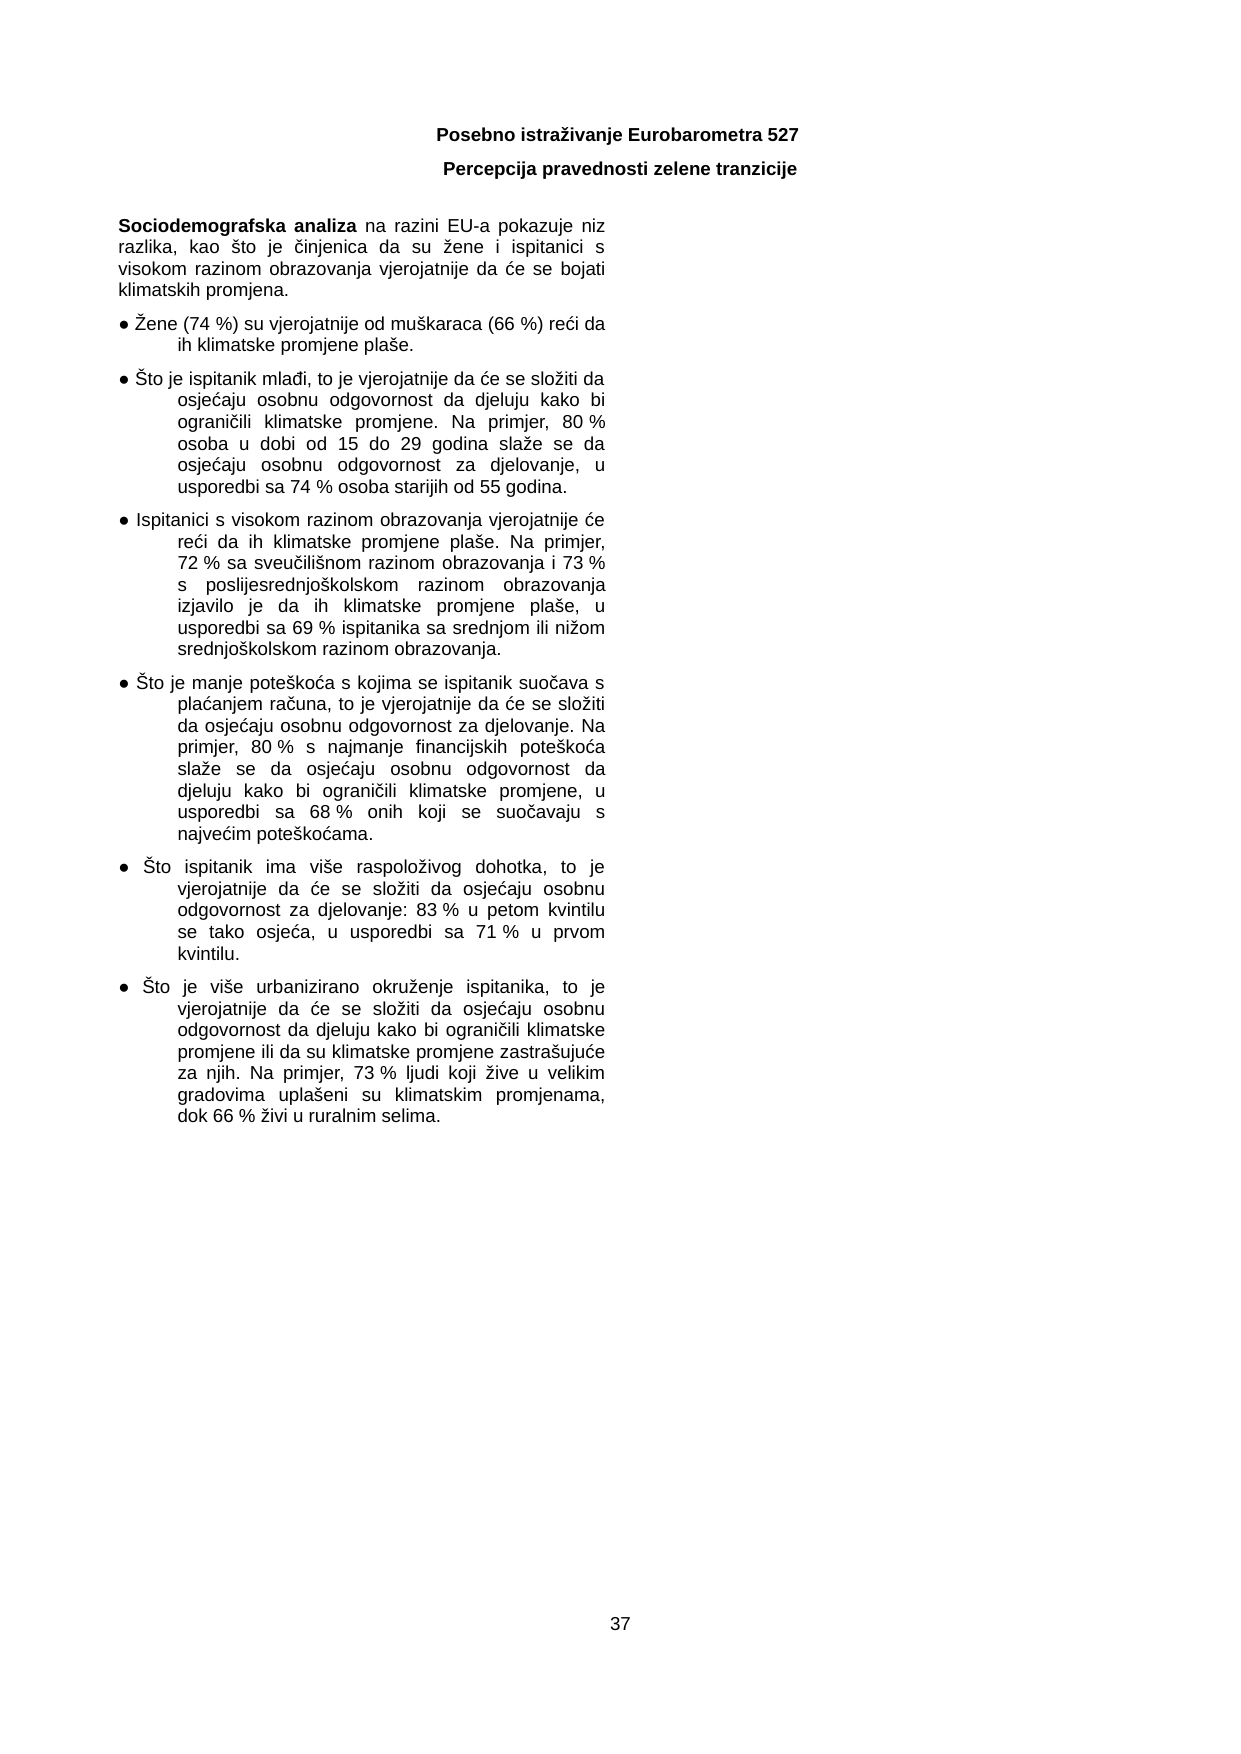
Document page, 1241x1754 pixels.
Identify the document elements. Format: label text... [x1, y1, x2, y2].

text Sociodemografska analiza na razini EU-a pokazuje niz razlika, kao što je činjenica da su žene i ispitanici s visokom razinom obrazovanja vjerojatnije da će se bojati klimatskih promjena. [118, 214, 605, 301]
text ● Ispitanici s visokom razinom obrazovanja vjerojatnije će reći da ih klimatske promjene plaše. Na primjer, 72 % sa sveučilišnom razinom obrazovanja i 73 % s poslijesrednjoškolskom razinom obrazovanja izjavilo je da ih klimatske promjene plaše, u usporedbi sa 69 % ispitanika sa srednjom ili nižom srednjoškolskom razinom obrazovanja. [118, 509, 605, 660]
text ● Što je više urbanizirano okruženje ispitanika, to je vjerojatnije da će se složiti da osjećaju osobnu odgovornost da djeluju kako bi ograničili klimatske promjene ili da su klimatske promjene zastrašujuće za njih. Na primjer, 73 % ljudi koji žive u velikim gradovima uplašeni su klimatskim promjenama, dok 66 % živi u ruralnim selima. [118, 976, 605, 1127]
text ● Što je ispitanik mlađi, to je vjerojatnije da će se složiti da osjećaju osobnu odgovornost da djeluju kako bi ograničili klimatske promjene. Na primjer, 80 % osoba u dobi od 15 do 29 godina slaže se da osjećaju osobnu odgovornost za djelovanje, u usporedbi sa 74 % osoba starijih od 55 godina. [118, 368, 605, 497]
text ● Žene (74 %) su vjerojatnije od muškaraca (66 %) reći da ih klimatske promjene plaše. [118, 313, 605, 356]
text ● Što je manje poteškoća s kojima se ispitanik suočava s plaćanjem računa, to je vjerojatnije da će se složiti da osjećaju osobnu odgovornost za djelovanje. Na primjer, 80 % s najmanje financijskih poteškoća slaže se da osjećaju osobnu odgovornost da djeluju kako bi ograničili klimatske promjene, u usporedbi sa 68 % onih koji se suočavaju s najvećim poteškoćama. [118, 672, 605, 844]
text ● Što ispitanik ima više raspoloživog dohotka, to je vjerojatnije da će se složiti da osjećaju osobnu odgovornost za djelovanje: 83 % u petom kvintilu se tako osjeća, u usporedbi sa 71 % u prvom kvintilu. [118, 856, 605, 964]
